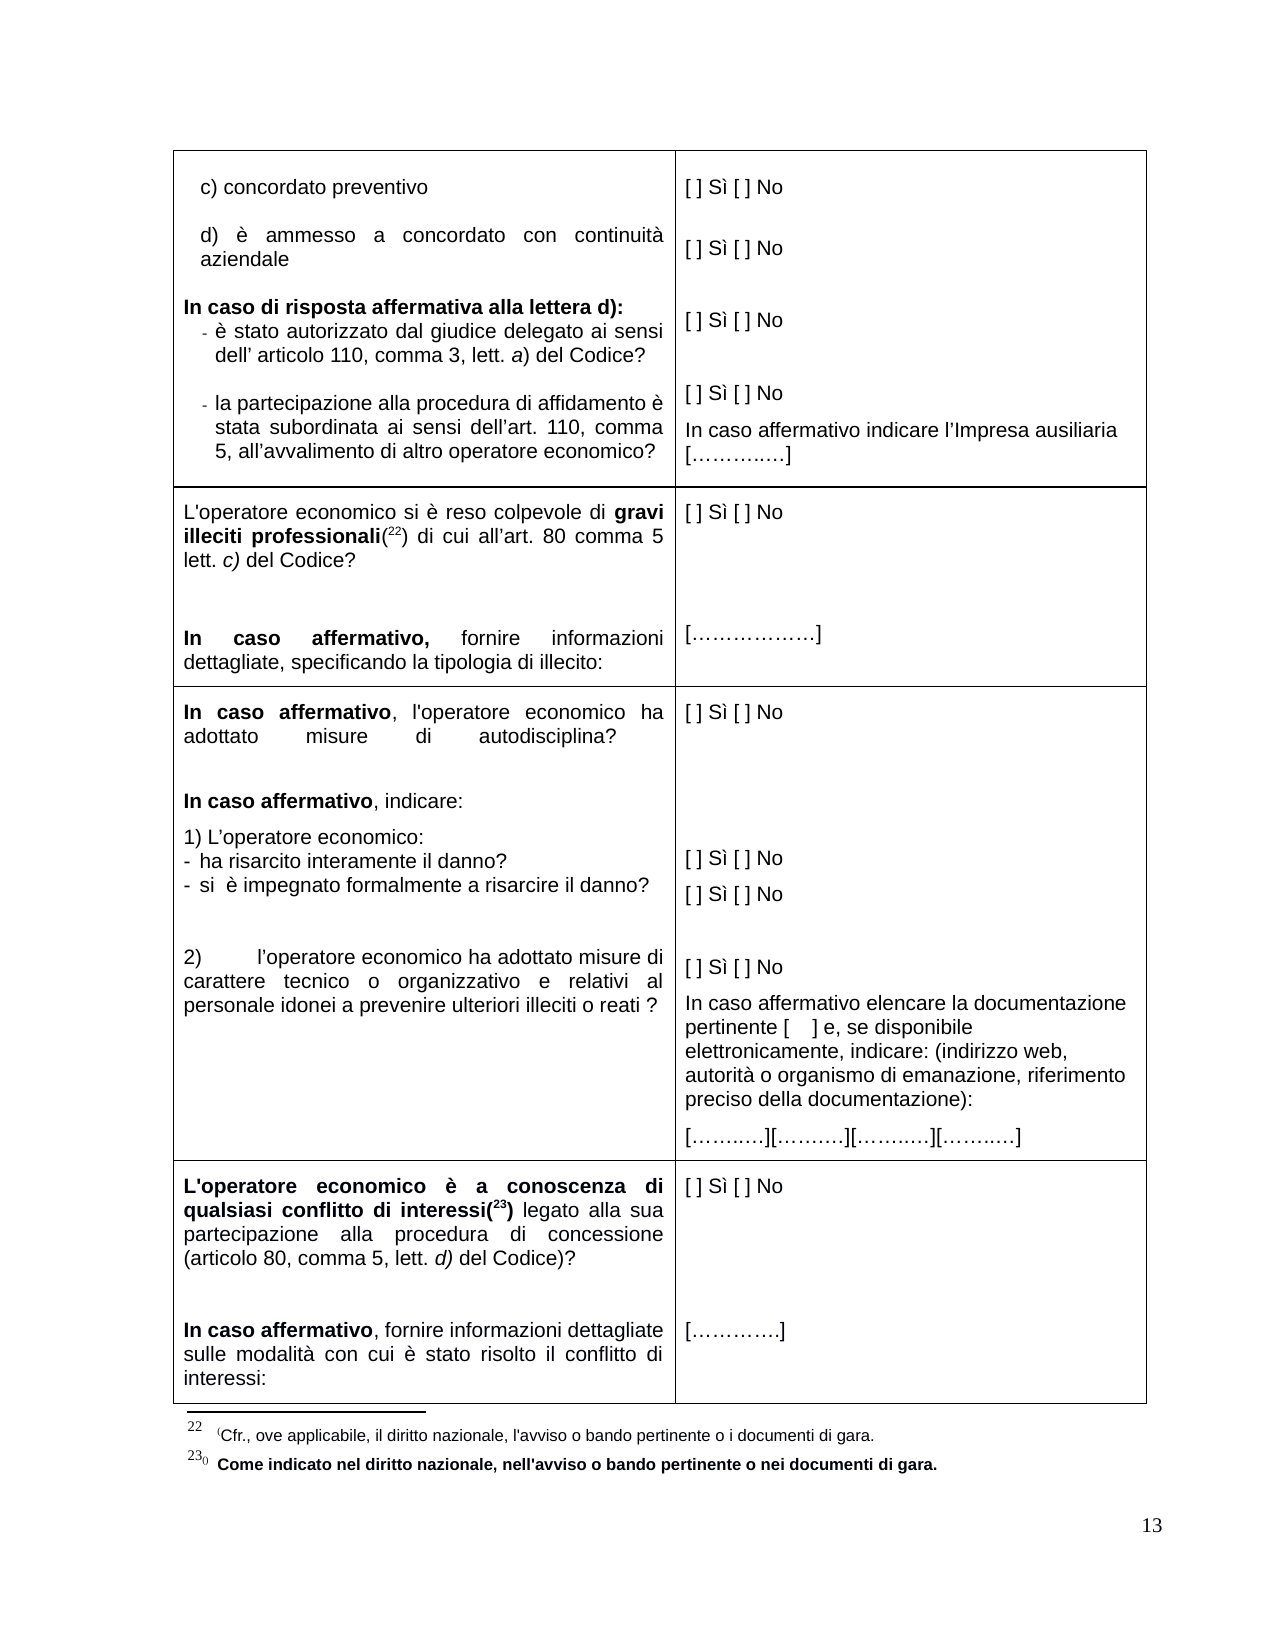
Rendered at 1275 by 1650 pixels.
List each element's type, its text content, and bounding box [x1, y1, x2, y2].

table_cell L'operatore economico è a conoscenza di qualsiasi conflitto di interessi() legato alla sua partecipazione alla procedura di concessione (articolo 80, comma 5, lett. d) del Codice)? In caso affermativo, fornire informazioni dettagliate sulle modalità con cui è stato risolto il conflitto di interessi: [174, 1161, 675, 1403]
table_cell [ ] Sì [ ] No [ ] Sì [ ] No [ ] Sì [ ] No [ ] Sì [ ] No In caso affermativo indicare l’Impresa ausiliaria [………..…] [676, 151, 1146, 486]
table_cell L'operatore economico si è reso colpevole di gravi illeciti professionali() di cui all’art. 80 comma 5 lett. c) del Codice? In caso affermativo, fornire informazioni dettagliate, specificando la tipologia di illecito: [174, 488, 675, 686]
table_cell In caso affermativo, l'operatore economico ha adottato misure di autodisciplina? In caso affermativo, indicare: 1) L’operatore economico: - ha risarcito interamente il danno? - si è impegnato formalmente a risarcire il danno? 2) l’operatore economico ha adottato misure di carattere tecnico o organizzativo e relativi al personale idonei a prevenire ulteriori illeciti o reati ? [174, 687, 675, 1160]
table_cell [ ] Sì [ ] No [ ] Sì [ ] No [ ] Sì [ ] No [ ] Sì [ ] No In caso affermativo elencare la documentazione pertinente [ ] e, se disponibile elettronicamente, indicare: (indirizzo web, autorità o organismo di emanazione, riferimento preciso della documentazione): [……..…][…….…][……..…][……..…] [676, 687, 1146, 1160]
table_cell c) concordato preventivo d) è ammesso a concordato con continuità aziendale In caso di risposta affermativa alla lettera d): è stato autorizzato dal giudice delegato ai sensi dell’ articolo 110, comma 3, lett. a) del Codice? la partecipazione alla procedura di affidamento è stata subordinata ai sensi dell’art. 110, comma 5, all’avvalimento di altro operatore economico? [174, 151, 675, 486]
table_cell [ ] Sì [ ] No [………………] [676, 488, 1146, 686]
table_cell [ ] Sì [ ] No [………….] [676, 1161, 1146, 1403]
